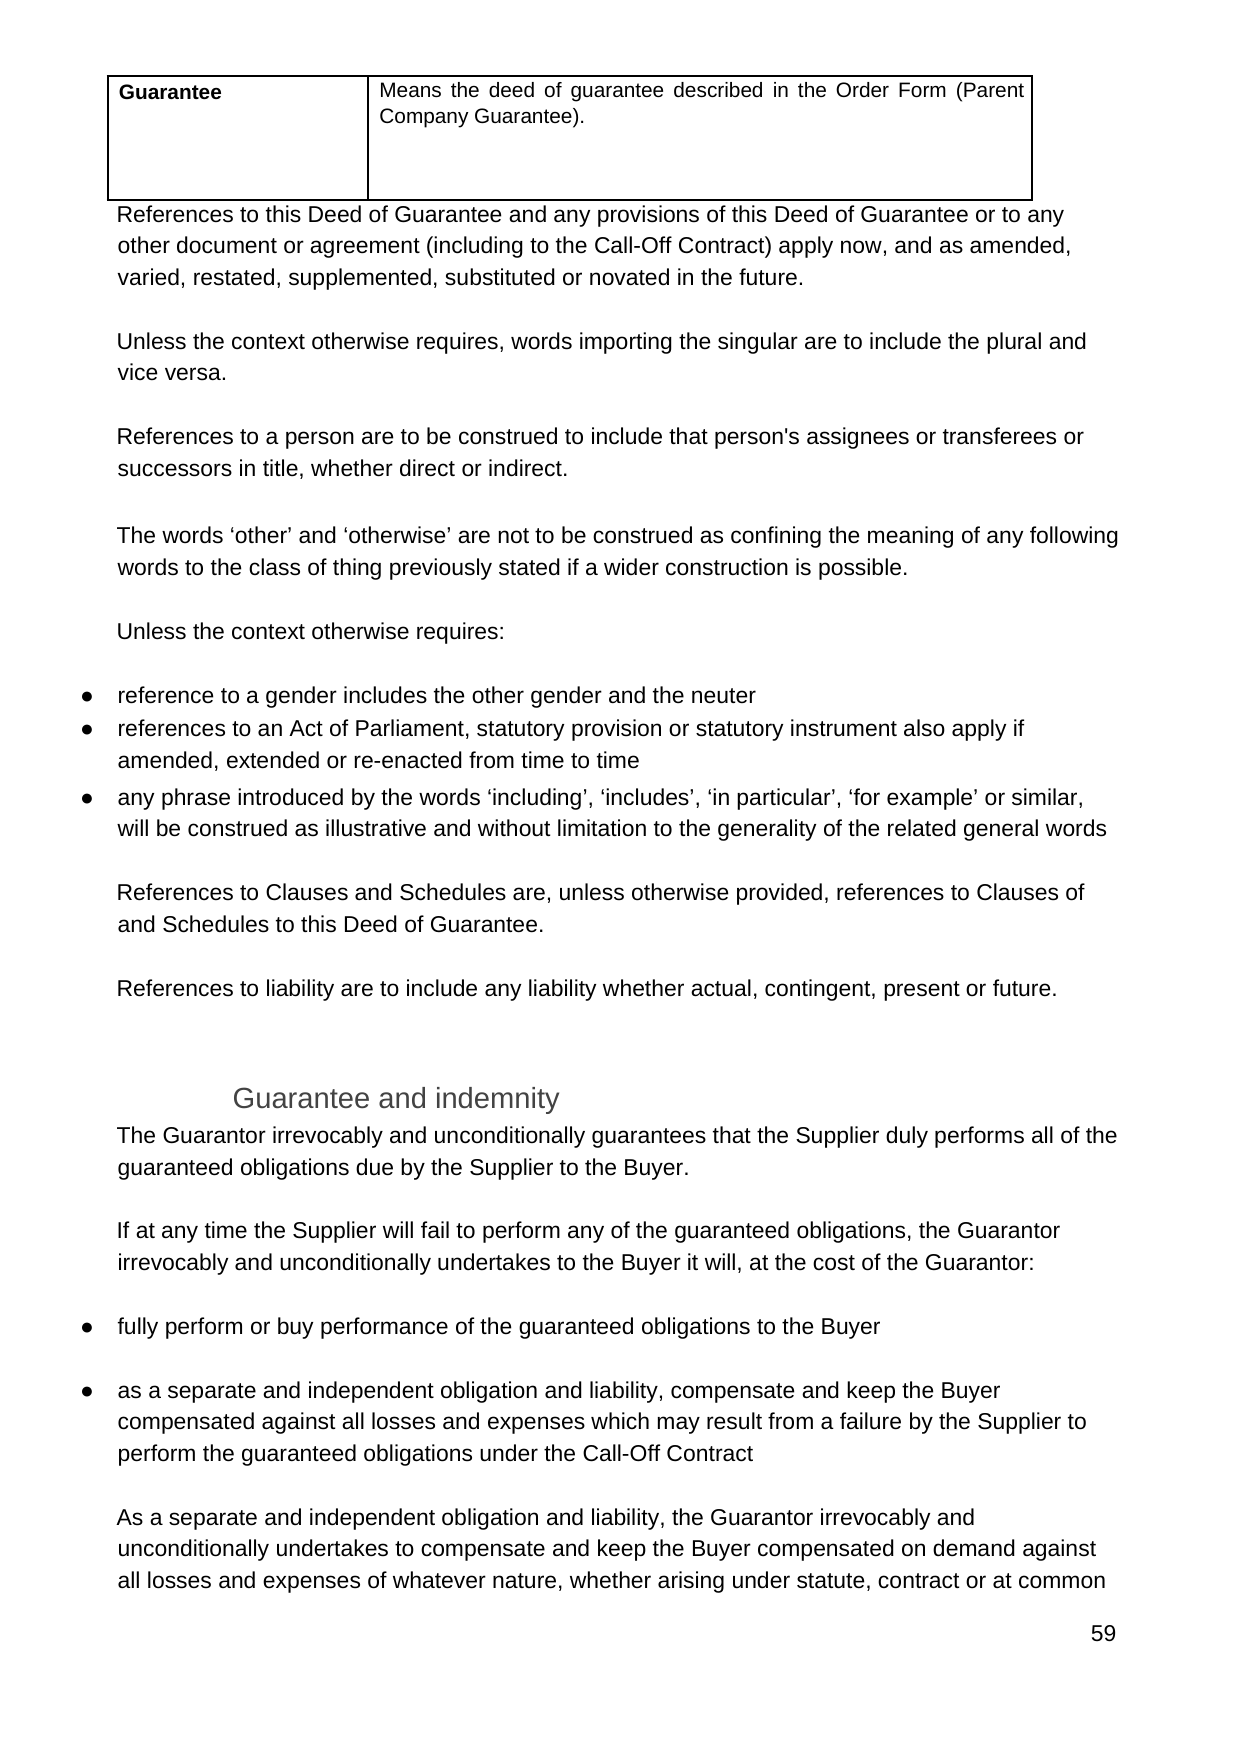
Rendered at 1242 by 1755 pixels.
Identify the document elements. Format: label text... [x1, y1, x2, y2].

list references to an Act of Parliament, statutory provision or statutory instrument also apply if amended, extended or re-enacted from time to time [80, 715, 1121, 773]
text The Guarantor irrevocably and unconditionally guarantees that the Supplier duly performs all of the guaranteed obligations due by the Supplier to the Buyer. [116, 1122, 1121, 1180]
subtitle Guarantee and indemnity [116, 1081, 1122, 1115]
text Unless the context otherwise requires, words importing the singular are to include the plural and vice versa. [116, 328, 1121, 386]
text References to Clauses and Schedules are, unless otherwise provided, references to Clauses of and Schedules to this Deed of Guarantee. [116, 879, 1121, 937]
table_cell Guarantee [109, 77, 367, 198]
text If at any time the Supplier will fail to perform any of the guaranteed obligations, the Guarantor irrevocably and unconditionally undertakes to the Buyer it will, at the cost of the Guarantor: [116, 1217, 1121, 1275]
text References to liability are to include any liability whether actual, contingent, present or future. [116, 974, 1121, 1001]
text References to a person are to be construed to include that person's assignees or transferees or successors in title, whether direct or indirect. [116, 423, 1121, 481]
table_cell Means the deed of guarantee described in the Order Form (Parent Company Guarantee). [369, 77, 1031, 198]
text References to this Deed of Guarantee and any provisions of this Deed of Guarantee or to any other document or agreement (including to the Call-Off Contract) apply now, and as amended, varied, restated, supplemented, substituted or novated in the future. [116, 201, 1121, 290]
list fully perform or buy performance of the guaranteed obligations to the Buyer [80, 1313, 1121, 1339]
text As a separate and independent obligation and liability, the Guarantor irrevocably and unconditionally undertakes to compensate and keep the Buyer compensated on demand against all losses and expenses of whatever nature, whether arising under statute, contract or at common [116, 1503, 1121, 1593]
text The words ‘other’ and ‘otherwise’ are not to be construed as confining the meaning of any following words to the class of thing previously stated if a wider construction is possible. [116, 522, 1121, 580]
list as a separate and independent obligation and liability, compensate and keep the Buyer compensated against all losses and expenses which may result from a failure by the Supplier to perform the guaranteed obligations under the Call-Off Contract [80, 1377, 1121, 1466]
list any phrase introduced by the words ‘including’, ‘includes’, ‘in particular’, ‘for example’ or similar, will be construed as illustrative and without limitation to the generality of the related general words [80, 784, 1121, 842]
text Unless the context otherwise requires: [116, 618, 1121, 644]
list reference to a gender includes the other gender and the neuter [80, 682, 1121, 708]
